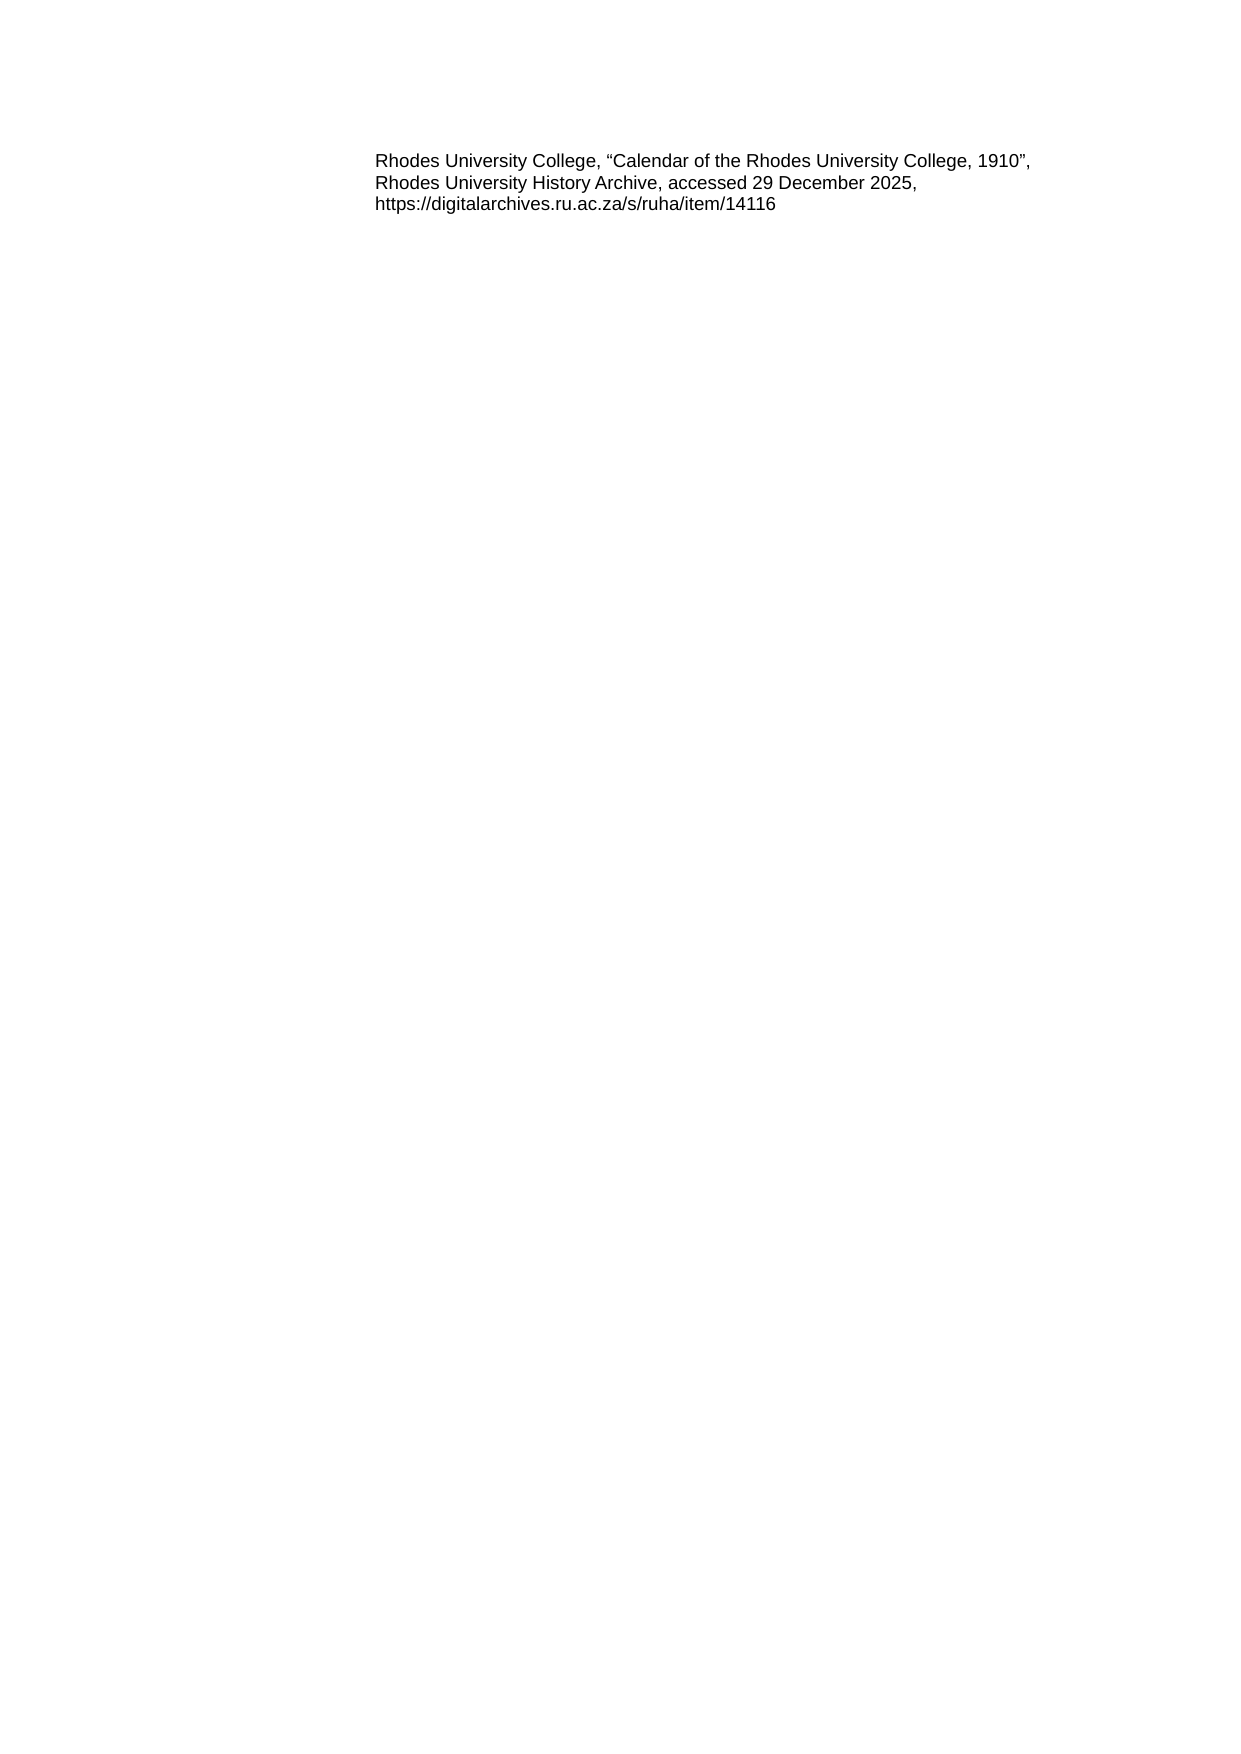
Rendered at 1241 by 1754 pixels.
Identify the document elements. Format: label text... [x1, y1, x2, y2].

text Rhodes University College, “Calendar of the Rhodes University College, 1910”, Rhodes University History Archive, accessed 29 December 2025, https://digitalarchives.ru.ac.za/s/ruha/item/14116 [375, 150, 1090, 215]
